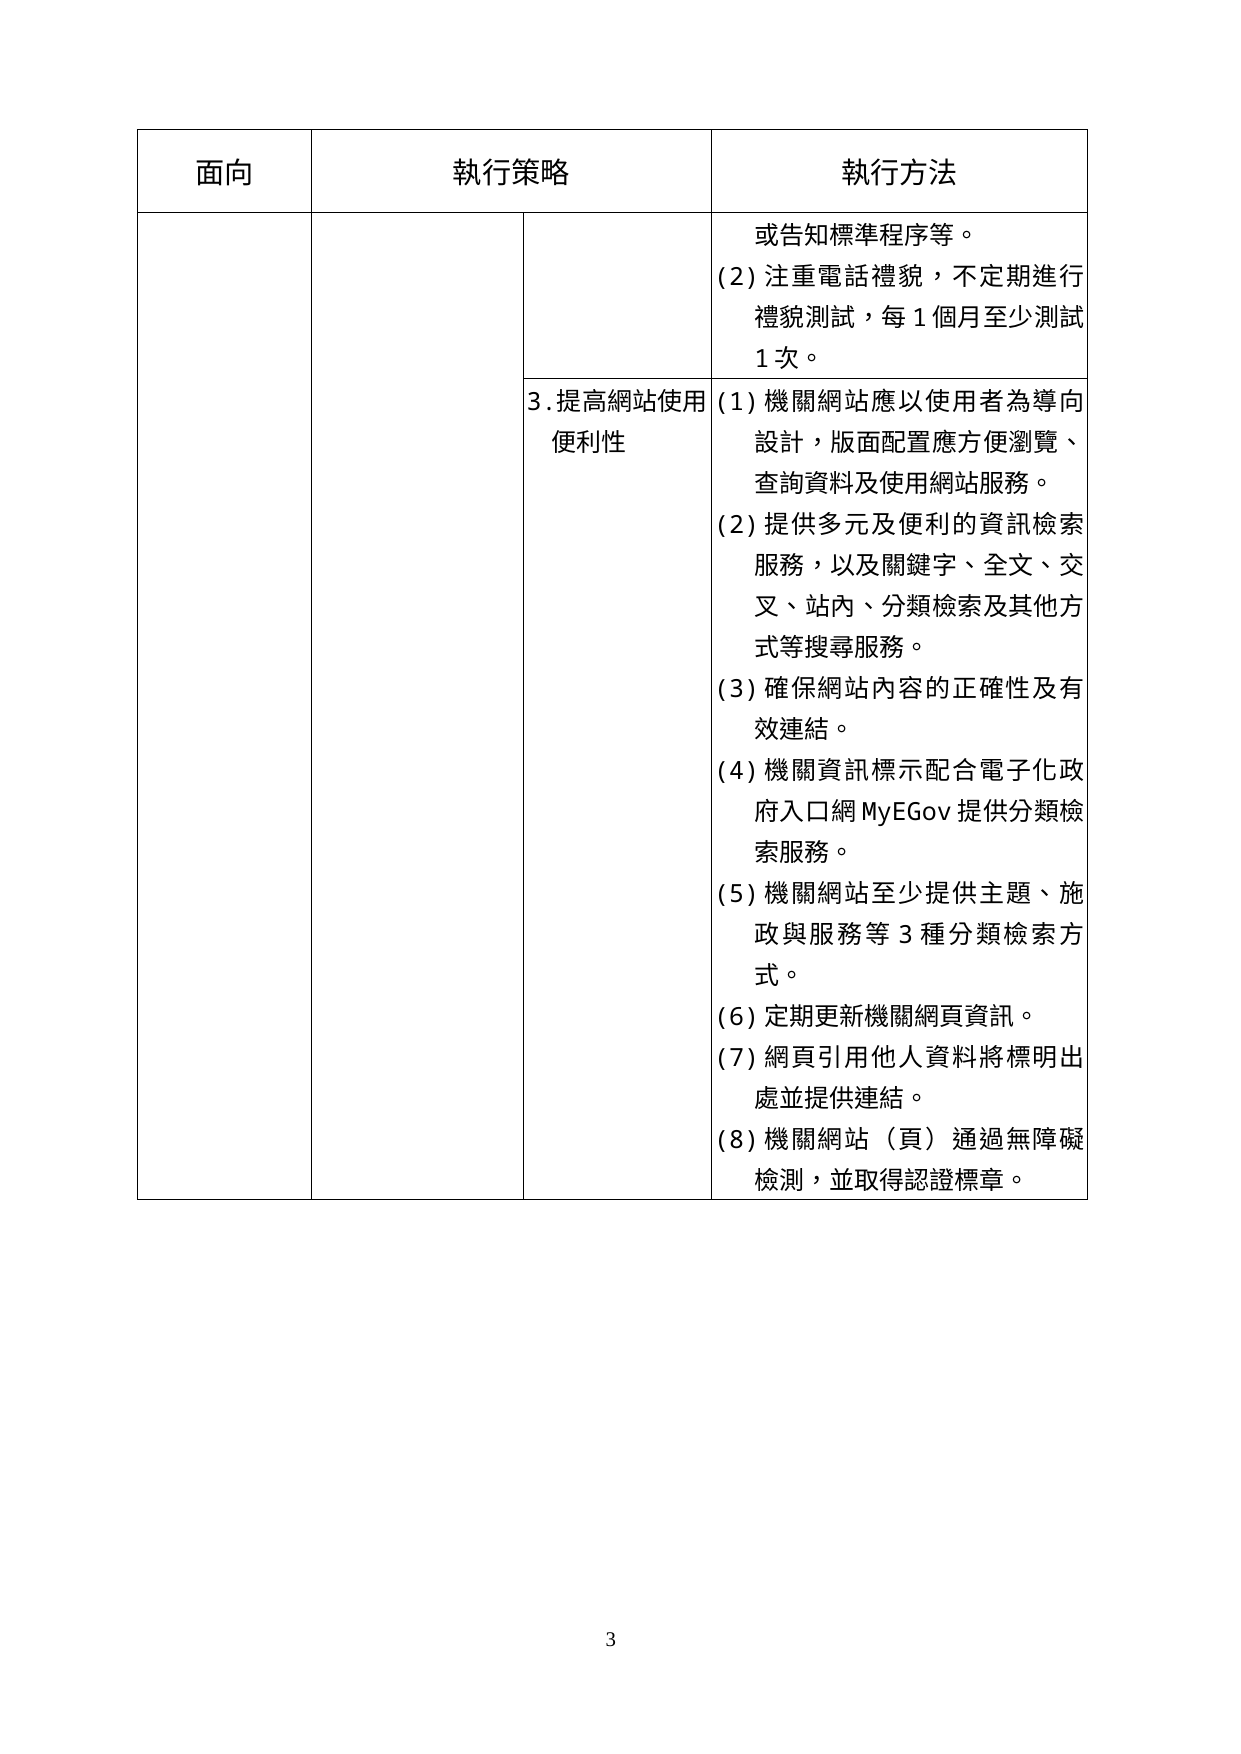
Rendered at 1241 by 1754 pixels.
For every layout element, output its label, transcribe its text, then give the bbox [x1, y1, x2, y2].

table_cell [524, 213, 711, 377]
table_header 執行策略 [312, 130, 711, 212]
table_cell 機關網站應以使用者為導向設計，版面配置應方便瀏覽、查詢資料及使用網站服務。 提供多元及便利的資訊檢索服務，以及關鍵字、全文、交叉、站內、分類檢索及其他方式等搜尋服務。 確保網站內容的正確性及有效連結。 機關資訊標示配合電子化政府入口網MyEGov提供分類檢索服務。 機關網站至少提供主題、施政與服務等3種分類檢索方式。 定期更新機關網頁資訊。 網頁引用他人資料將標明出處並提供連結。 機關網站（頁）通過無障礙檢測，並取得認證標章。 [712, 379, 1087, 1199]
table_header 執行方法 [712, 130, 1087, 212]
table_cell 3.提高網站使用便利性 [524, 379, 711, 1199]
table_header 面向 [138, 130, 311, 212]
table_cell 重視服務人員的禮貌態度，如現場主動協助引導民眾、協助民眾檢查攜帶證件是否齊備或告知標準程序等。 注重電話禮貌，不定期進行禮貌測試，每1個月至少測試1次。 [712, 213, 1087, 377]
